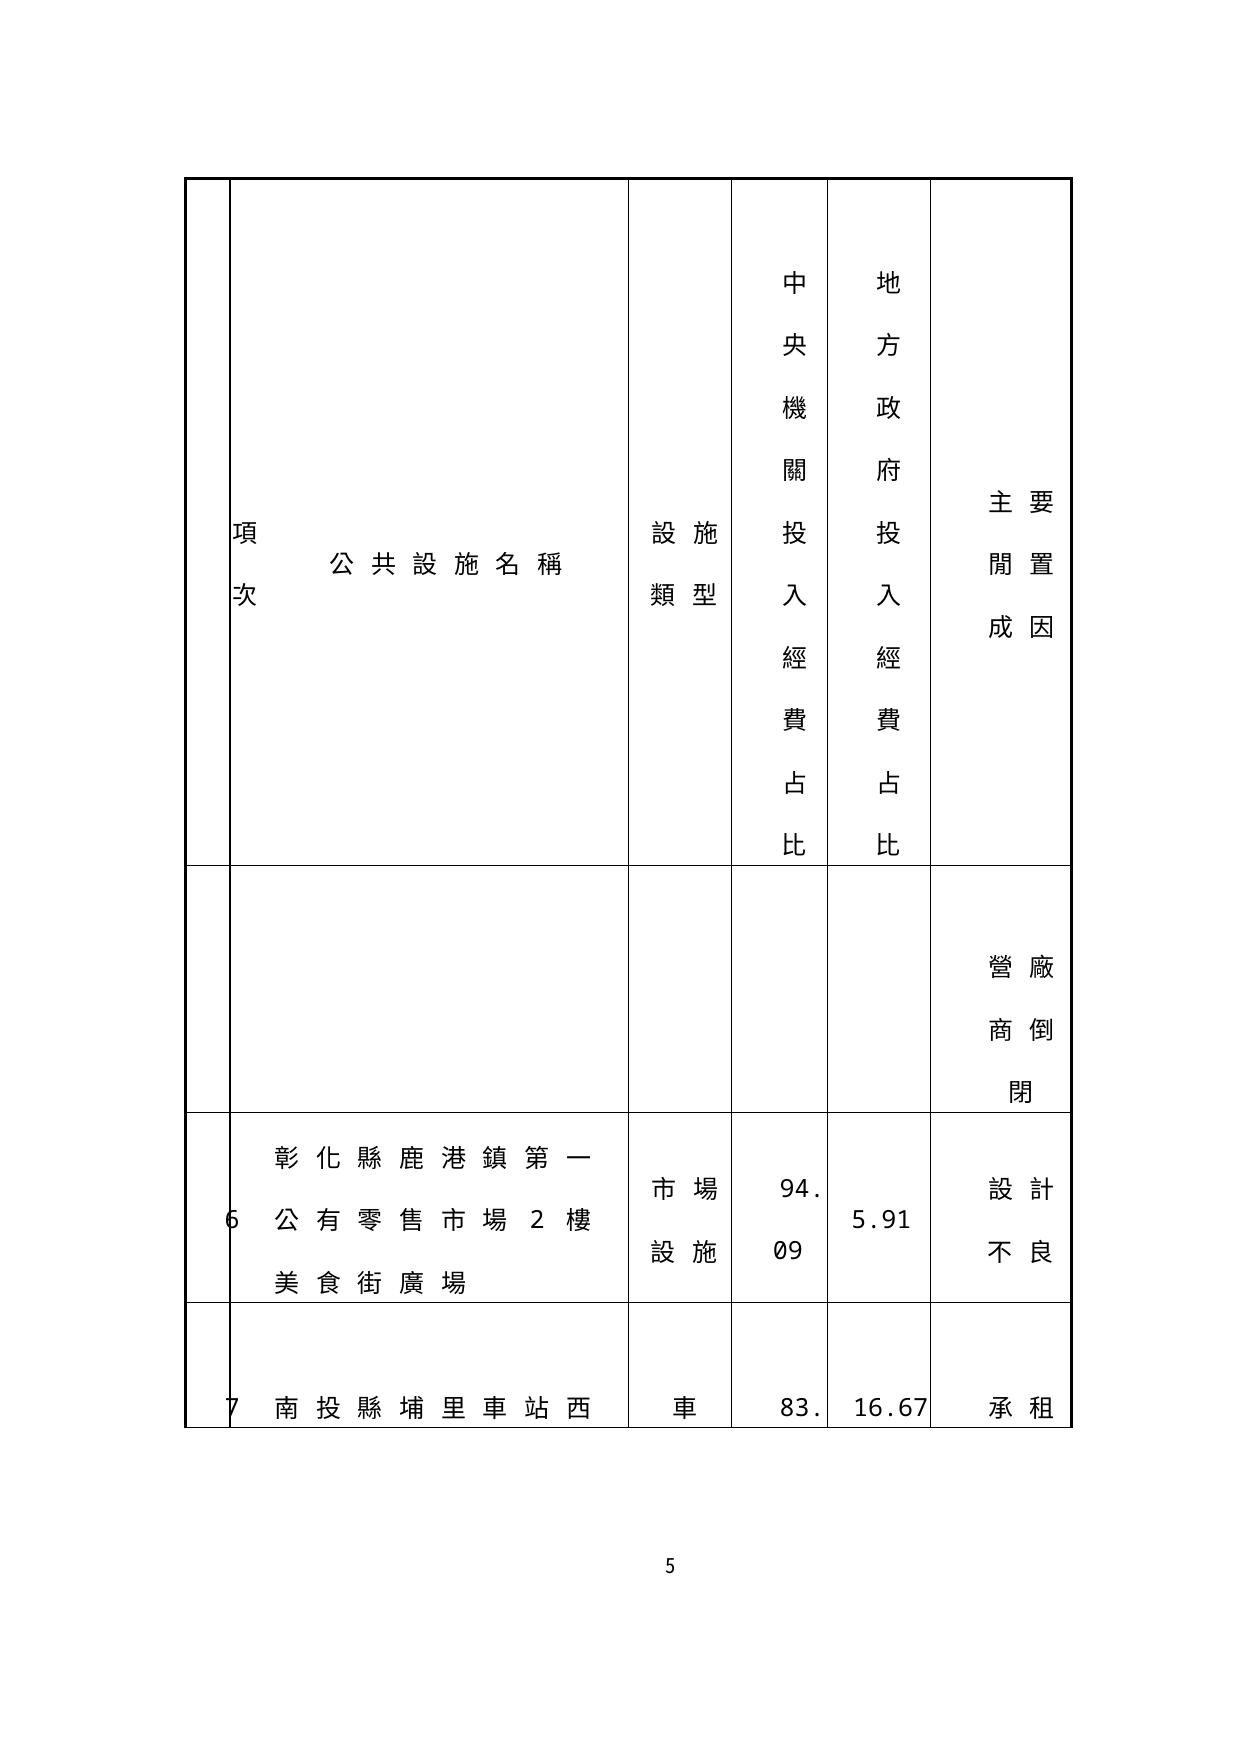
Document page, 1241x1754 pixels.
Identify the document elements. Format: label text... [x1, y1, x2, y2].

table_header 項次 [187, 180, 229, 865]
table_cell 83. [732, 1303, 827, 1427]
table_header 設施類型 [629, 180, 731, 865]
table_cell [732, 866, 827, 1112]
table_cell 94.09 [732, 1113, 827, 1302]
table_header 公共設施名稱 [231, 180, 628, 865]
table_cell 5 [187, 866, 229, 1112]
table_cell 5.91 [828, 1113, 930, 1302]
table_cell 營廠商倒閉 [931, 866, 1070, 1112]
table_cell 承租 [931, 1303, 1070, 1427]
table_cell [828, 866, 930, 1112]
table_cell 車 [629, 1303, 731, 1427]
table_header 中央機關投入經費占比 [732, 180, 827, 865]
table_cell 南投縣埔里車站西站 [231, 1303, 628, 1427]
table_cell 市場設施 [629, 1113, 731, 1302]
table_cell 7 [187, 1303, 229, 1427]
table_header 地方政府投入經費占比 [828, 180, 930, 865]
table_cell 彰化縣鹿港鎮第一公有零售市場2樓美食街廣場 [231, 1113, 628, 1302]
table_cell [629, 866, 731, 1112]
table_header 主要閒置 成因 [931, 180, 1070, 865]
table_cell 6 [187, 1113, 229, 1302]
table_cell 設計不良 [931, 1113, 1070, 1302]
table_cell 苗栗縣外埔漁港景觀木棧道商店 [231, 866, 628, 1112]
table_cell 16.67 [828, 1303, 930, 1427]
